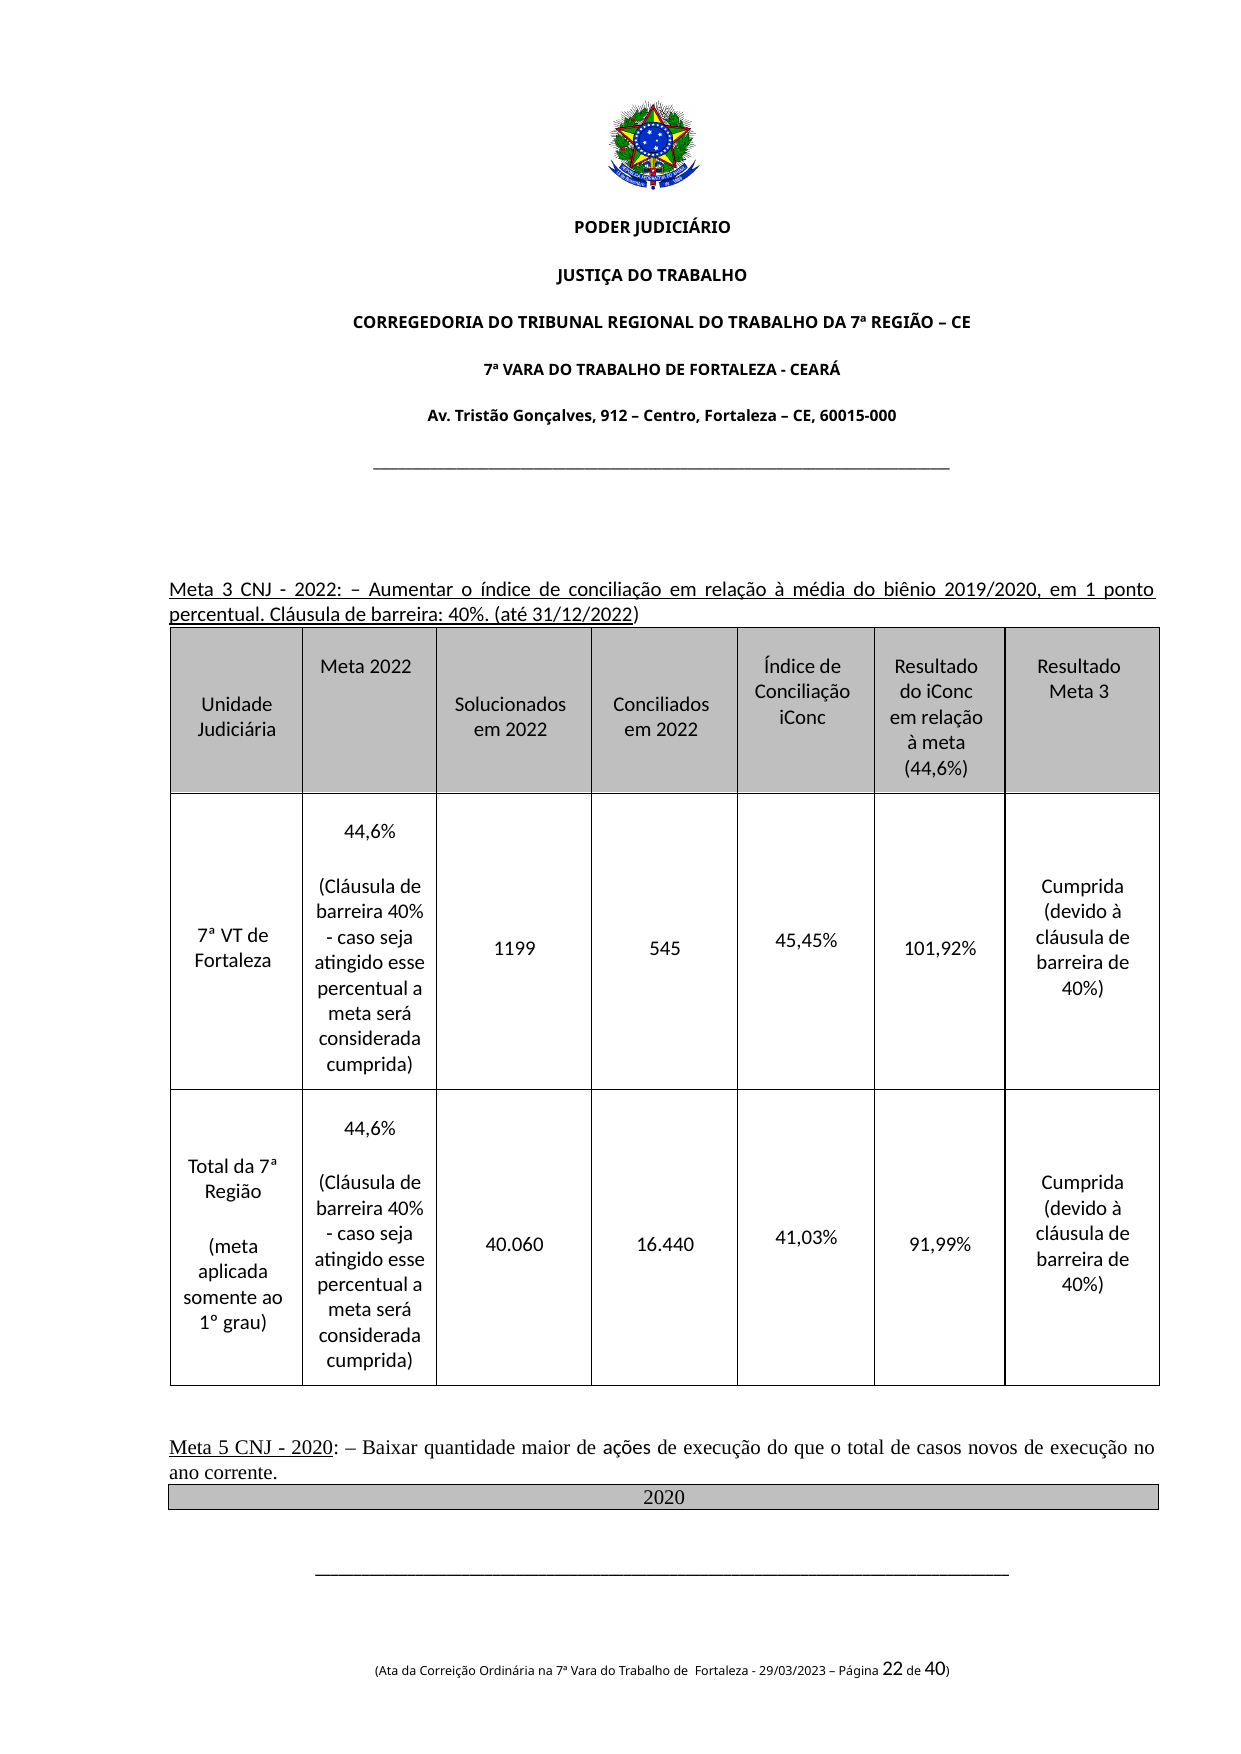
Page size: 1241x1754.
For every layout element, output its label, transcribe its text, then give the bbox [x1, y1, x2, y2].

subtitle Meta 3 CNJ - 2022: – Aumentar o índice de conciliação em relação à média do biênio 2019/2020, em 1 ponto [169, 576, 1155, 598]
table_header Resultado Meta 3 [1006, 628, 1159, 792]
table_cell 1199 [437, 794, 591, 1089]
table_cell 545 [592, 794, 737, 1089]
table_header Meta 2022 [303, 628, 436, 792]
table_cell 45,45% [738, 794, 874, 1089]
table_cell Cumprida (devido à cláusula de barreira de 40%) [1006, 1090, 1159, 1385]
table_cell 91,99% [875, 1090, 1004, 1385]
table_cell Cumprida (devido à cláusula de barreira de 40%) [1006, 794, 1159, 1089]
table_header Índice de Conciliação iConc [738, 628, 874, 792]
subtitle Meta 5 CNJ - 2020: – Baixar quantidade maior de ações de execução do que o total de casos novos de execução no ano corrente. [169, 1434, 1155, 1484]
table_cell 41,03% [738, 1090, 874, 1385]
table_cell 101,92% [875, 794, 1004, 1089]
table_header Unidade Judiciária [171, 628, 302, 792]
table_cell 44,6% (Cláusula de barreira 40% - caso seja atingido esse percentual a meta será considerada cumprida) [303, 794, 436, 1089]
table_header Conciliados em 2022 [592, 628, 737, 792]
table_header Resultado do iConc em relação à meta (44,6%) [875, 628, 1004, 792]
table_header 2020 [169, 1485, 1158, 1509]
table_cell 16.440 [592, 1090, 737, 1385]
table_cell Total da 7ª Região (meta aplicada somente ao 1º grau) [171, 1090, 302, 1385]
table_cell 7ª VT de Fortaleza [171, 794, 302, 1089]
picture [603, 98, 702, 191]
subtitle percentual. Cláusula de barreira: 40%. (até 31/12/2022) [169, 599, 1155, 627]
table_cell 40.060 [437, 1090, 591, 1385]
table_cell 44,6% (Cláusula de barreira 40% - caso seja atingido esse percentual a meta será considerada cumprida) [303, 1090, 436, 1385]
table_header Solucionados em 2022 [437, 628, 591, 792]
